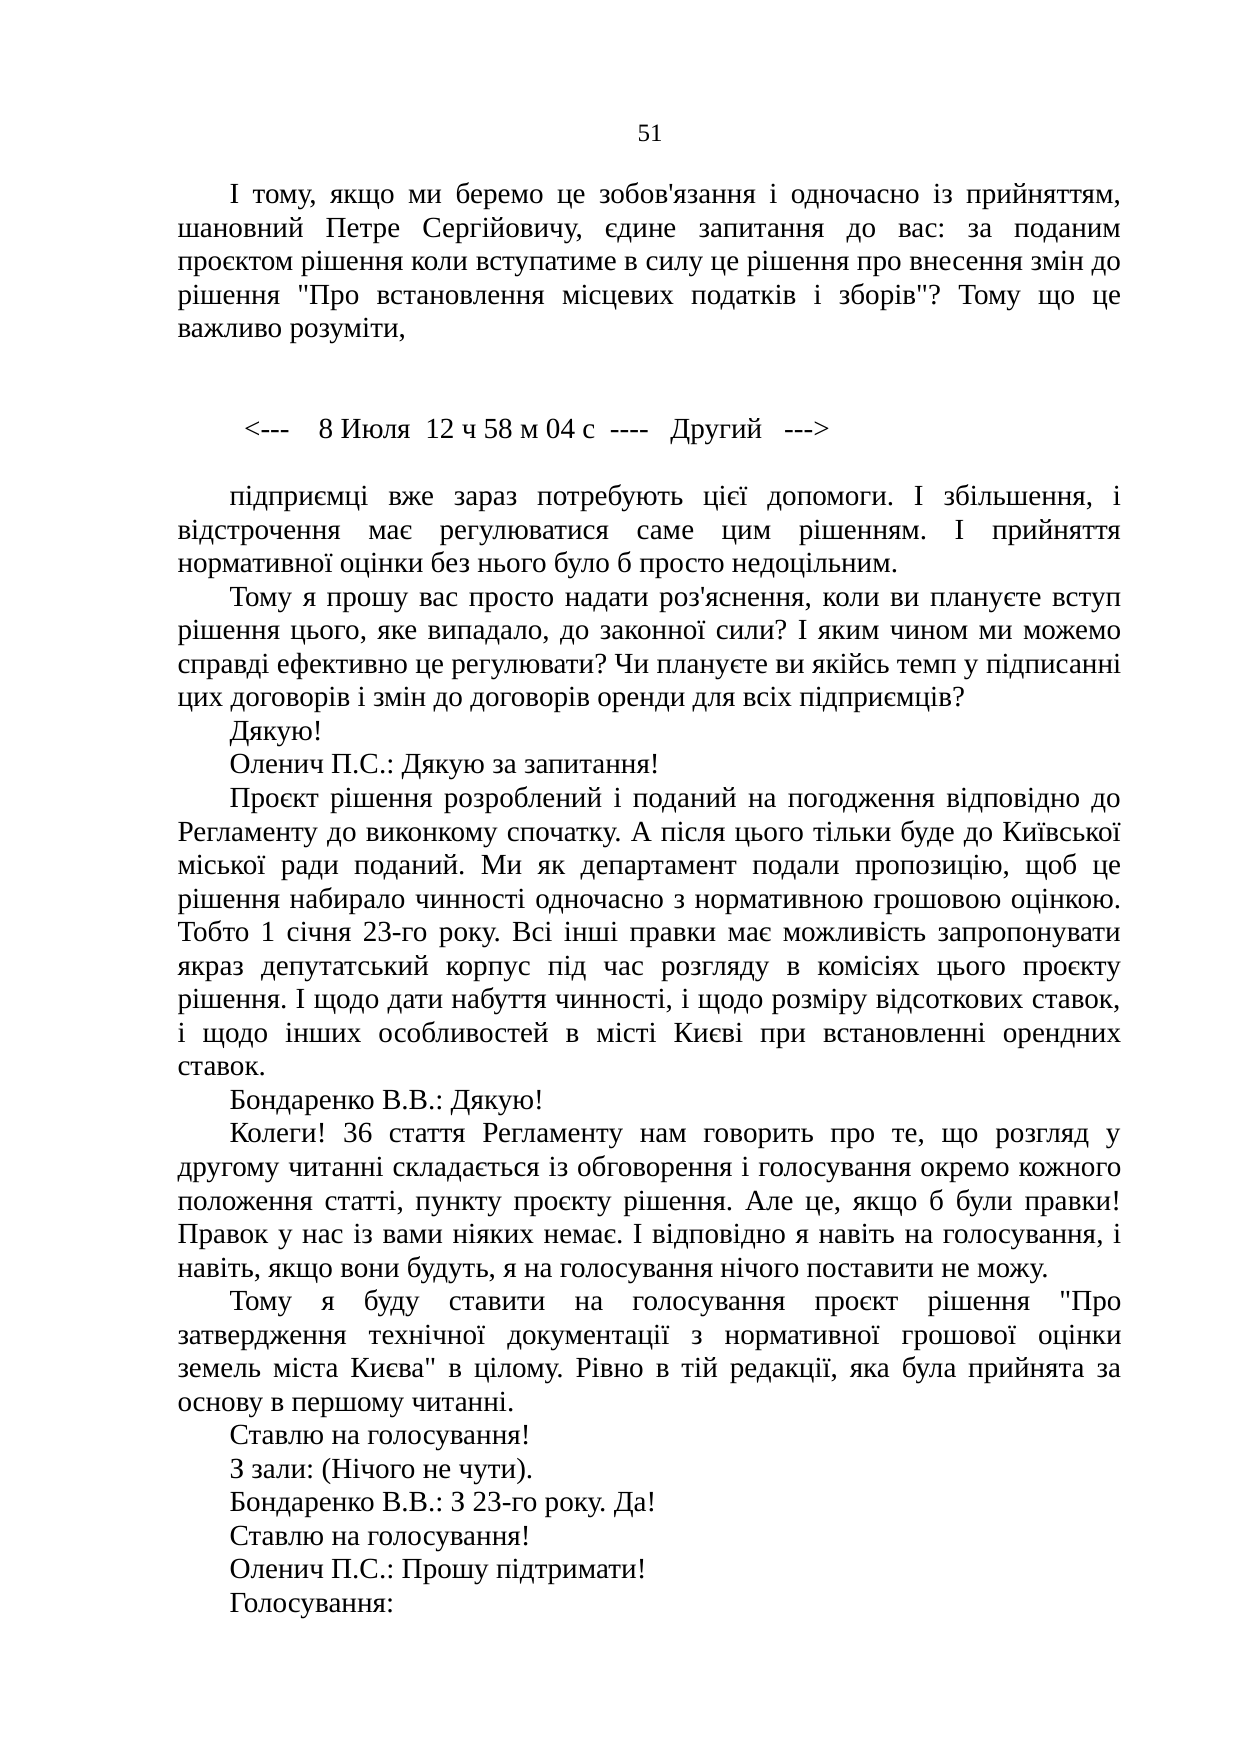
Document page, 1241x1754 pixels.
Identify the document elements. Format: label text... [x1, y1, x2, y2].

text Колеги! 36 стаття Регламенту нам говорить про те, що розгляд у другому читанні складається із обговорення і голосування окремо кожного положення статті, пункту проєкту рішення. Але це, якщо б були правки! Правок у нас із вами ніяких немає. І відповідно я навіть на голосування, і навіть, якщо вони будуть, я на голосування нічого поставити не можу. [177, 1116, 1122, 1283]
text Тому я прошу вас просто надати роз'яснення, коли ви плануєте вступ рішення цього, яке випадало, до законної сили? І яким чином ми можемо справді ефективно це регулювати? Чи плануєте ви якійсь темп у підписанні цих договорів і змін до договорів оренди для всіх підприємців? [177, 579, 1122, 713]
text Голосування: [177, 1585, 1122, 1619]
text Тому я буду ставити на голосування проєкт рішення "Про затвердження технічної документації з нормативної грошової оцінки земель міста Києва" в цілому. Рівно в тій редакції, яка була прийнята за основу в першому читанні. [177, 1283, 1122, 1417]
text Оленич П.С.: Дякую за запитання! [177, 747, 1122, 780]
text Ставлю на голосування! [177, 1518, 1122, 1552]
text Бондаренко В.В.: Дякую! [177, 1082, 1122, 1116]
text Дякую! [177, 713, 1122, 747]
text Ставлю на голосування! [177, 1417, 1122, 1451]
text <--- 8 Июля 12 ч 58 м 04 с ---- Другий ---> [177, 411, 1122, 445]
text Проєкт рішення розроблений і поданий на погодження відповідно до Регламенту до виконкому спочатку. А після цього тільки буде до Київської міської ради поданий. Ми як департамент подали пропозицію, щоб це рішення набирало чинності одночасно з нормативною грошовою оцінкою. Тобто 1 січня 23-го року. Всі інші правки має можливість запропонувати якраз депутатський корпус під час розгляду в комісіях цього проєкту рішення. І щодо дати набуття чинності, і щодо розміру відсоткових ставок, і щодо інших особливостей в місті Києві при встановленні орендних ставок. [177, 780, 1122, 1082]
text З зали: (Нічого не чути). [177, 1451, 1122, 1484]
text І тому, якщо ми беремо це зобов'язання і одночасно із прийняттям, шановний Петре Сергійовичу, єдине запитання до вас: за поданим проєктом рішення коли вступатиме в силу це рішення про внесення змін до рішення "Про встановлення місцевих податків і зборів"? Тому що це важливо розуміти, [177, 176, 1122, 344]
text Бондаренко В.В.: З 23-го року. Да! [177, 1484, 1122, 1518]
text Оленич П.С.: Прошу підтримати! [177, 1552, 1122, 1585]
text підприємці вже зараз потребують цієї допомоги. І збільшення, і відстрочення має регулюватися саме цим рішенням. І прийняття нормативної оцінки без нього було б просто недоцільним. [177, 478, 1122, 579]
